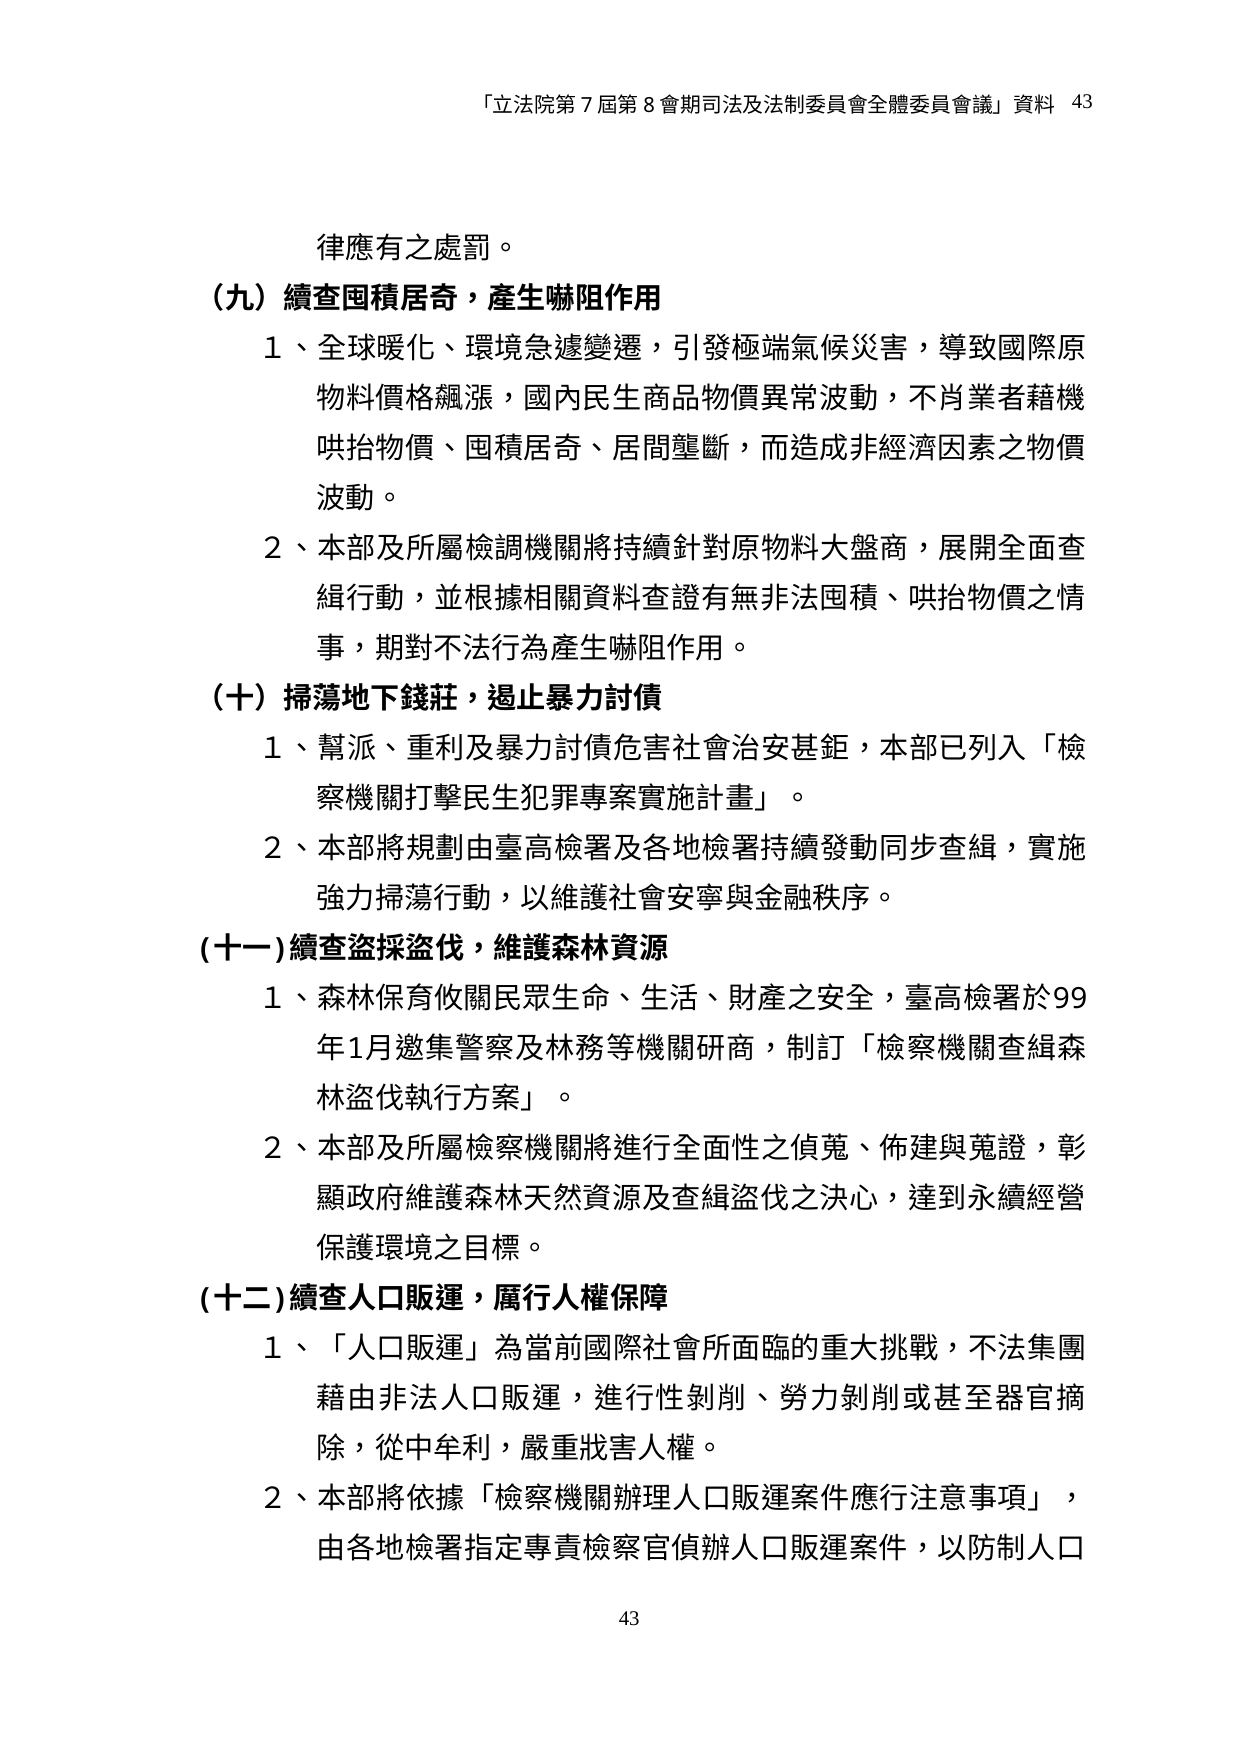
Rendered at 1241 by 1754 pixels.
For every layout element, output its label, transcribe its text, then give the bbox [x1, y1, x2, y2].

text ２、本部將規劃由臺高檢署及各地檢署持續發動同步查緝，實施強力掃蕩行動，以維護社會安寧與金融秩序。 [258, 819, 1087, 919]
text １、幫派、重利及暴力討債危害社會治安甚鉅，本部已列入「檢察機關打擊民生犯罪專案實施計畫」。 [258, 719, 1087, 819]
text ２、本部及所屬檢察機關將進行全面性之偵蒐、佈建與蒐證，彰顯政府維護森林天然資源及查緝盜伐之決心，達到永續經營保護環境之目標。 [258, 1119, 1087, 1269]
text ２、本部及所屬檢調機關將持續針對原物料大盤商，展開全面查緝行動，並根據相關資料查證有無非法囤積、哄抬物價之情事，期對不法行為產生嚇阻作用。 [258, 519, 1087, 669]
text (十一)續查盜採盜伐，維護森林資源 [196, 919, 1087, 969]
text １、森林保育攸關民眾生命、生活、財產之安全，臺高檢署於99年1月邀集警察及林務等機關研商，制訂「檢察機關查緝森林盜伐執行方案」。 [258, 969, 1087, 1119]
text １、全球暖化、環境急遽變遷，引發極端氣候災害，導致國際原物料價格飆漲，國內民生商品物價異常波動，不肖業者藉機哄抬物價、囤積居奇、居間壟斷，而造成非經濟因素之物價波動。 [258, 319, 1087, 519]
text ２、本部將依據「檢察機關辦理人口販運案件應行注意事項」，由各地檢署指定專責檢察官偵辦人口販運案件，以防制人口 [258, 1469, 1087, 1569]
text (十二)續查人口販運，厲行人權保障 [196, 1269, 1087, 1319]
text 律應有之處罰。 [258, 219, 1087, 269]
text （九）續查囤積居奇，產生嚇阻作用 [196, 269, 1087, 319]
text １、「人口販運」為當前國際社會所面臨的重大挑戰，不法集團藉由非法人口販運，進行性剝削、勞力剝削或甚至器官摘除，從中牟利，嚴重戕害人權。 [258, 1319, 1087, 1469]
text （十）掃蕩地下錢莊，遏止暴力討債 [196, 669, 1087, 719]
